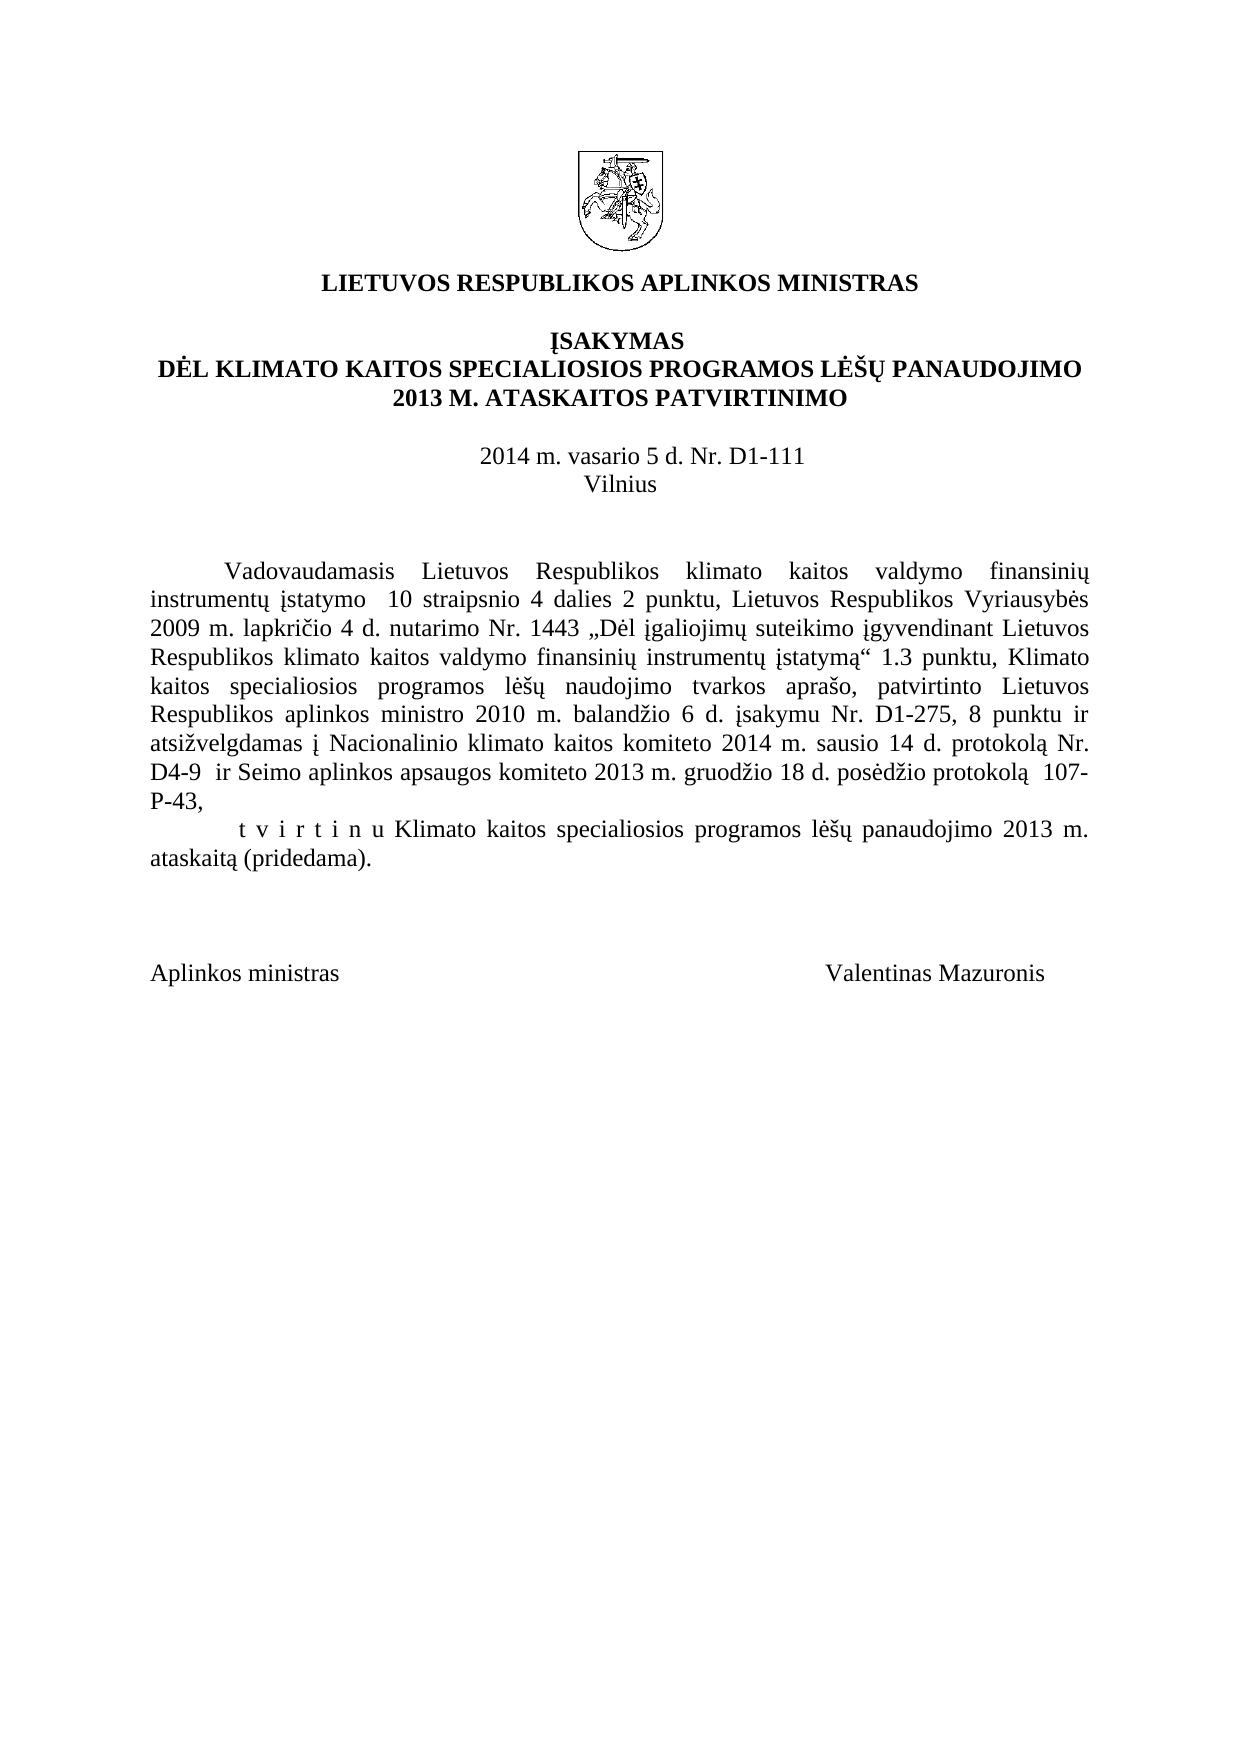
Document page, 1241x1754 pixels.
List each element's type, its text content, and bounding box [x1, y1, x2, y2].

text 2014 m. vasario 5 d. Nr. D1-111 [194, 441, 1090, 469]
text Vilnius [150, 469, 1090, 498]
text Aplinkos ministras Valentinas Mazuronis [150, 958, 1090, 987]
text ĮSAKYMAS [150, 326, 1090, 354]
text DĖL KLIMATO KAITOS SPECIALIOSIOS PROGRAMOS LĖŠŲ PANAUDOJIMO 2013 M. ATASKAITOS PATVIRTINIMO [150, 354, 1090, 412]
text Vadovaudamasis Lietuvos Respublikos klimato kaitos valdymo finansinių instrumentų įstatymo 10 straipsnio 4 dalies 2 punktu, Lietuvos Respublikos Vyriausybės 2009 m. lapkričio 4 d. nutarimo Nr. 1443 „Dėl įgaliojimų suteikimo įgyvendinant Lietuvos Respublikos klimato kaitos valdymo finansinių instrumentų įstatymą“ 1.3 punktu, Klimato kaitos specialiosios programos lėšų naudojimo tvarkos aprašo, patvirtinto Lietuvos Respublikos aplinkos ministro 2010 m. balandžio 6 d. įsakymu Nr. D1-275, 8 punktu ir atsižvelgdamas į Nacionalinio klimato kaitos komiteto 2014 m. sausio 14 d. protokolą Nr. D4-9 ir Seimo aplinkos apsaugos komiteto 2013 m. gruodžio 18 d. posėdžio protokolą 107-P-43, [150, 556, 1090, 814]
text t v i r t i n u Klimato kaitos specialiosios programos lėšų panaudojimo 2013 m. ataskaitą (pridedama). [150, 814, 1090, 872]
text LIETUVOS RESPUBLIKOS APLINKOS MINISTRAS [150, 268, 1090, 297]
